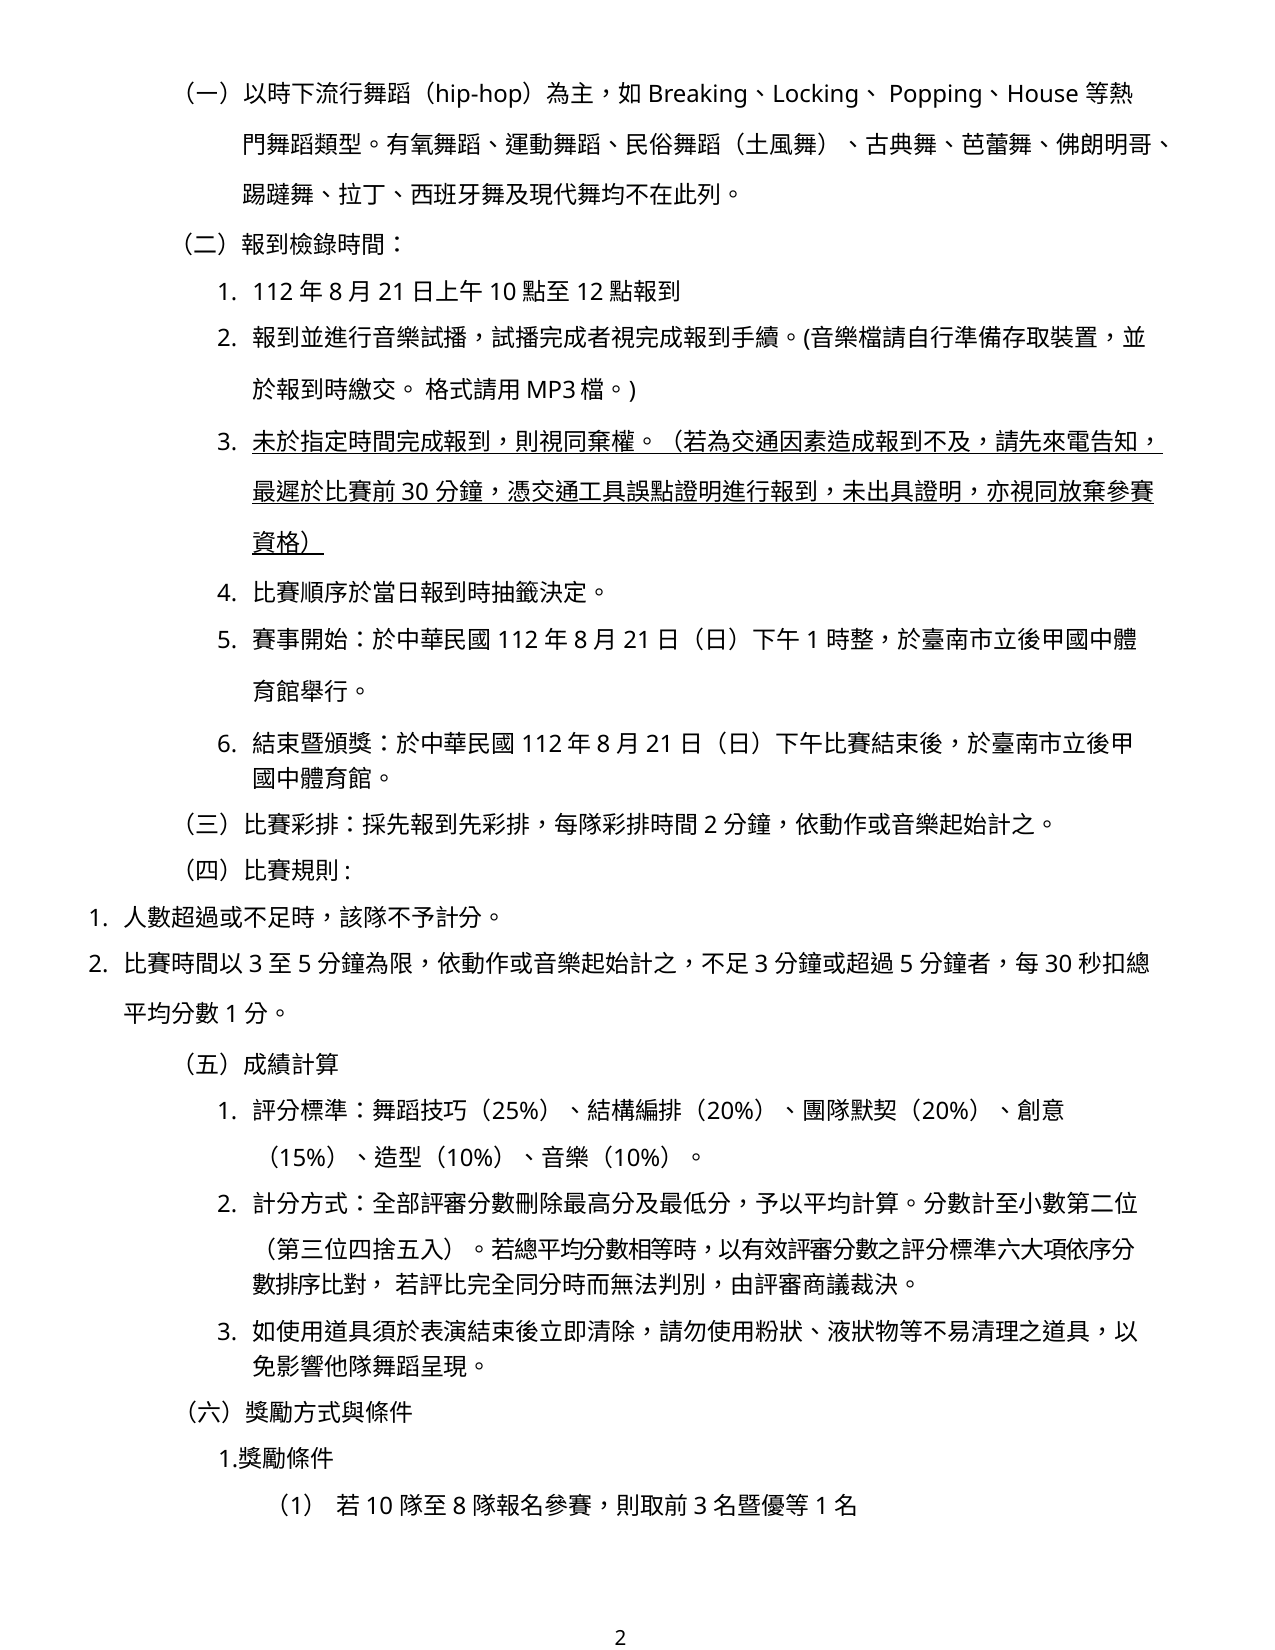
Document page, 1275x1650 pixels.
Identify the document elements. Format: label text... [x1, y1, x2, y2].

list 112 年 8 月 21 日上午 10 點至 12 點報到 [217, 272, 1155, 307]
text （五）成績計算 [123, 1046, 1155, 1080]
list 評分標準：舞蹈技巧（25%）、結構編排（20%）、團隊默契（20%）、創意 [217, 1092, 1155, 1127]
list 如使用道具須於表演結束後立即清除，請勿使用粉狀、液狀物等不易清理之道具，以免影響他隊舞蹈呈現。 [217, 1312, 1155, 1382]
text （第三位四捨五入）。若總平均分數相等時，以有效評審分數之評分標準六大項依序分數排序比對， 若評比完全同分時而無法判別，由評審商議裁決。 [252, 1231, 1155, 1301]
list 比賽順序於當日報到時抽籤決定。 [217, 574, 1155, 609]
text （六）獎勵方式與條件 [124, 1394, 1155, 1428]
text （15%）、造型（10%）、音樂（10%）。 [255, 1138, 1155, 1173]
list 人數超過或不足時，該隊不予計分。 [88, 898, 1155, 933]
text （二）報到檢錄時間： [123, 226, 1155, 261]
text （四）比賽規則 : [123, 852, 1155, 887]
list 未於指定時間完成報到，則視同棄權。（若為交通因素造成報到不及，請先來電告知，最遲於比賽前 30 分鐘，憑交通工具誤點證明進行報到，未出具證明，亦視同放棄參賽資格） [217, 423, 1155, 558]
list 計分方式：全部評審分數刪除最高分及最低分，予以平均計算。分數計至小數第二位 [217, 1185, 1155, 1219]
text （三）比賽彩排：採先報到先彩排，每隊彩排時間 2 分鐘，依動作或音樂起始計之。 [123, 806, 1155, 840]
list 比賽時間以 3 至 5 分鐘為限，依動作或音樂起始計之，不足 3 分鐘或超過 5 分鐘者，每 30 秒扣總平均分數 1 分。 [88, 945, 1155, 1030]
list 賽事開始：於中華民國 112 年 8 月 21 日（日）下午 1 時整，於臺南市立後甲國中體育館舉行。 [217, 620, 1155, 707]
text （㇐）以時下流行舞蹈（hip-hop）為主，如 Breaking、Locking、 Popping、House 等熱門舞蹈類型。有氧舞蹈、運動舞蹈、民俗舞蹈（土風舞）、古典舞、芭蕾舞、佛朗明哥、踢躂舞、拉丁、西班牙舞及現代舞均不在此列。 [171, 75, 1155, 210]
text 1.獎勵條件 [218, 1440, 1155, 1475]
list 結束暨頒獎：於中華民國 112年 8 月 21 日（日）下午比賽結束後，於臺南市立後甲國中體育館。 [217, 724, 1155, 794]
list 若 10 隊至 8 隊報名參賽，則取前 3 名暨優等 1 名 [266, 1486, 1155, 1521]
list 報到並進行音樂試播，試播完成者視完成報到手續。(音樂檔請自行準備存取裝置，並於報到時繳交。 格式請用MP3檔。) [217, 318, 1155, 405]
